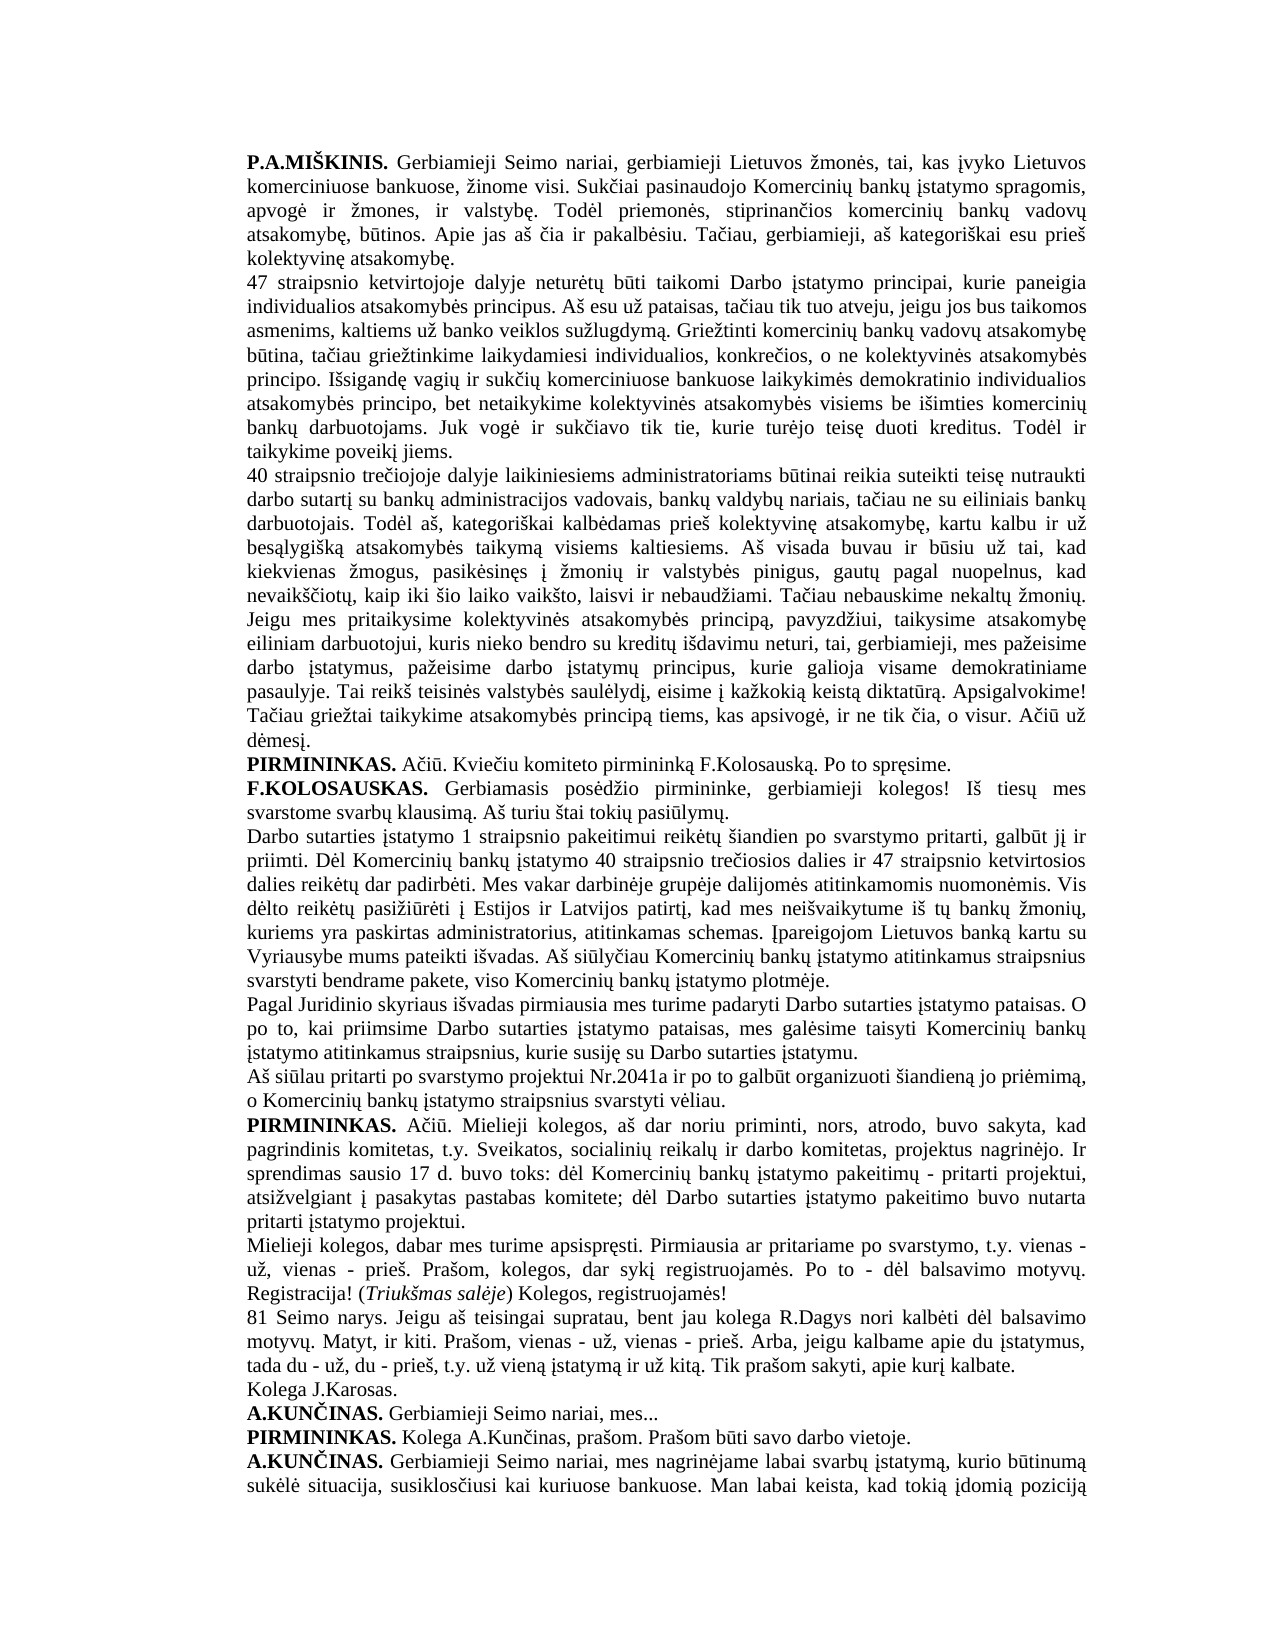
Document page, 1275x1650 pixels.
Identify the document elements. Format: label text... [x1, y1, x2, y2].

text PIRMININKAS. Ačiū. Mielieji kolegos, aš dar noriu priminti, nors, atrodo, buvo sakyta, kad pagrindinis komitetas, t.y. Sveikatos, socialinių reikalų ir darbo komitetas, projektus nagrinėjo. Ir sprendimas sausio 17 d. buvo toks: dėl Komercinių bankų įstatymo pakeitimų - pritarti projektui, atsižvelgiant į pasakytas pastabas komitete; dėl Darbo sutarties įstatymo pakeitimo buvo nutarta pritarti įstatymo projektui. [247, 1112, 1087, 1233]
text P.A.MIŠKINIS. Gerbiamieji Seimo nariai, gerbiamieji Lietuvos žmonės, tai, kas įvyko Lietuvos komerciniuose bankuose, žinome visi. Sukčiai pasinaudojo Komercinių bankų įstatymo spragomis, apvogė ir žmones, ir valstybę. Todėl priemonės, stiprinančios komercinių bankų vadovų atsakomybę, būtinos. Apie jas aš čia ir pakalbėsiu. Tačiau, gerbiamieji, aš kategoriškai esu prieš kolektyvinę atsakomybę. [247, 150, 1087, 270]
text A.KUNČINAS. Gerbiamieji Seimo nariai, mes nagrinėjame labai svarbų įstatymą, kurio būtinumą sukėlė situacija, susiklosčiusi kai kuriuose bankuose. Man labai keista, kad tokią įdomią poziciją [247, 1449, 1087, 1497]
text Pagal Juridinio skyriaus išvadas pirmiausia mes turime padaryti Darbo sutarties įstatymo pataisas. O po to, kai priimsime Darbo sutarties įstatymo pataisas, mes galėsime taisyti Komercinių bankų įstatymo atitinkamus straipsnius, kurie susiję su Darbo sutarties įstatymu. [247, 992, 1087, 1064]
text PIRMININKAS. Kolega A.Kunčinas, prašom. Prašom būti savo darbo vietoje. [247, 1425, 1087, 1449]
text 81 Seimo narys. Jeigu aš teisingai supratau, bent jau kolega R.Dagys nori kalbėti dėl balsavimo motyvų. Matyt, ir kiti. Prašom, vienas - už, vienas - prieš. Arba, jeigu kalbame apie du įstatymus, tada du - už, du - prieš, t.y. už vieną įstatymą ir už kitą. Tik prašom sakyti, apie kurį kalbate. [247, 1305, 1087, 1377]
text F.KOLOSAUSKAS. Gerbiamasis posėdžio pirmininke, gerbiamieji kolegos! Iš tiesų mes svarstome svarbų klausimą. Aš turiu štai tokių pasiūlymų. [247, 776, 1087, 824]
text 47 straipsnio ketvirtojoje dalyje neturėtų būti taikomi Darbo įstatymo principai, kurie paneigia individualios atsakomybės principus. Aš esu už pataisas, tačiau tik tuo atveju, jeigu jos bus taikomos asmenims, kaltiems už banko veiklos sužlugdymą. Griežtinti komercinių bankų vadovų atsakomybę būtina, tačiau griežtinkime laikydamiesi individualios, konkrečios, o ne kolektyvinės atsakomybės principo. Išsigandę vagių ir sukčių komerciniuose bankuose laikykimės demokratinio individualios atsakomybės principo, bet netaikykime kolektyvinės atsakomybės visiems be išimties komercinių bankų darbuotojams. Juk vogė ir sukčiavo tik tie, kurie turėjo teisę duoti kreditus. Todėl ir taikykime poveikį jiems. [247, 270, 1087, 463]
text 40 straipsnio trečiojoje dalyje laikiniesiems administratoriams būtinai reikia suteikti teisę nutraukti darbo sutartį su bankų administracijos vadovais, bankų valdybų nariais, tačiau ne su eiliniais bankų darbuotojais. Todėl aš, kategoriškai kalbėdamas prieš kolektyvinę atsakomybę, kartu kalbu ir už besąlygišką atsakomybės taikymą visiems kaltiesiems. Aš visada buvau ir būsiu už tai, kad kiekvienas žmogus, pasikėsinęs į žmonių ir valstybės pinigus, gautų pagal nuopelnus, kad nevaikščiotų, kaip iki šio laiko vaikšto, laisvi ir nebaudžiami. Tačiau nebauskime nekaltų žmonių. Jeigu mes pritaikysime kolektyvinės atsakomybės principą, pavyzdžiui, taikysime atsakomybę eiliniam darbuotojui, kuris nieko bendro su kreditų išdavimu neturi, tai, gerbiamieji, mes pažeisime darbo įstatymus, pažeisime darbo įstatymų principus, kurie galioja visame demokratiniame pasaulyje. Tai reikš teisinės valstybės saulėlydį, eisime į kažkokią keistą diktatūrą. Apsigalvokime! Tačiau griežtai taikykime atsakomybės principą tiems, kas apsivogė, ir ne tik čia, o visur. Ačiū už dėmesį. [247, 463, 1087, 752]
text Darbo sutarties įstatymo 1 straipsnio pakeitimui reikėtų šiandien po svarstymo pritarti, galbūt jį ir priimti. Dėl Komercinių bankų įstatymo 40 straipsnio trečiosios dalies ir 47 straipsnio ketvirtosios dalies reikėtų dar padirbėti. Mes vakar darbinėje grupėje dalijomės atitinkamomis nuomonėmis. Vis dėlto reikėtų pasižiūrėti į Estijos ir Latvijos patirtį, kad mes neišvaikytume iš tų bankų žmonių, kuriems yra paskirtas administratorius, atitinkamas schemas. Įpareigojom Lietuvos banką kartu su Vyriausybe mums pateikti išvadas. Aš siūlyčiau Komercinių bankų įstatymo atitinkamus straipsnius svarstyti bendrame pakete, viso Komercinių bankų įstatymo plotmėje. [247, 824, 1087, 992]
text PIRMININKAS. Ačiū. Kviečiu komiteto pirmininką F.Kolosauską. Po to spręsime. [247, 752, 1087, 776]
text Aš siūlau pritarti po svarstymo projektui Nr.2041a ir po to galbūt organizuoti šiandieną jo priėmimą, o Komercinių bankų įstatymo straipsnius svarstyti vėliau. [247, 1064, 1087, 1112]
text A.KUNČINAS. Gerbiamieji Seimo nariai, mes... [247, 1401, 1087, 1425]
text Mielieji kolegos, dabar mes turime apsispręsti. Pirmiausia ar pritariame po svarstymo, t.y. vienas - už, vienas - prieš. Prašom, kolegos, dar sykį registruojamės. Po to - dėl balsavimo motyvų. Registracija! (Triukšmas salėje) Kolegos, registruojamės! [247, 1233, 1087, 1305]
text Kolega J.Karosas. [247, 1377, 1087, 1401]
